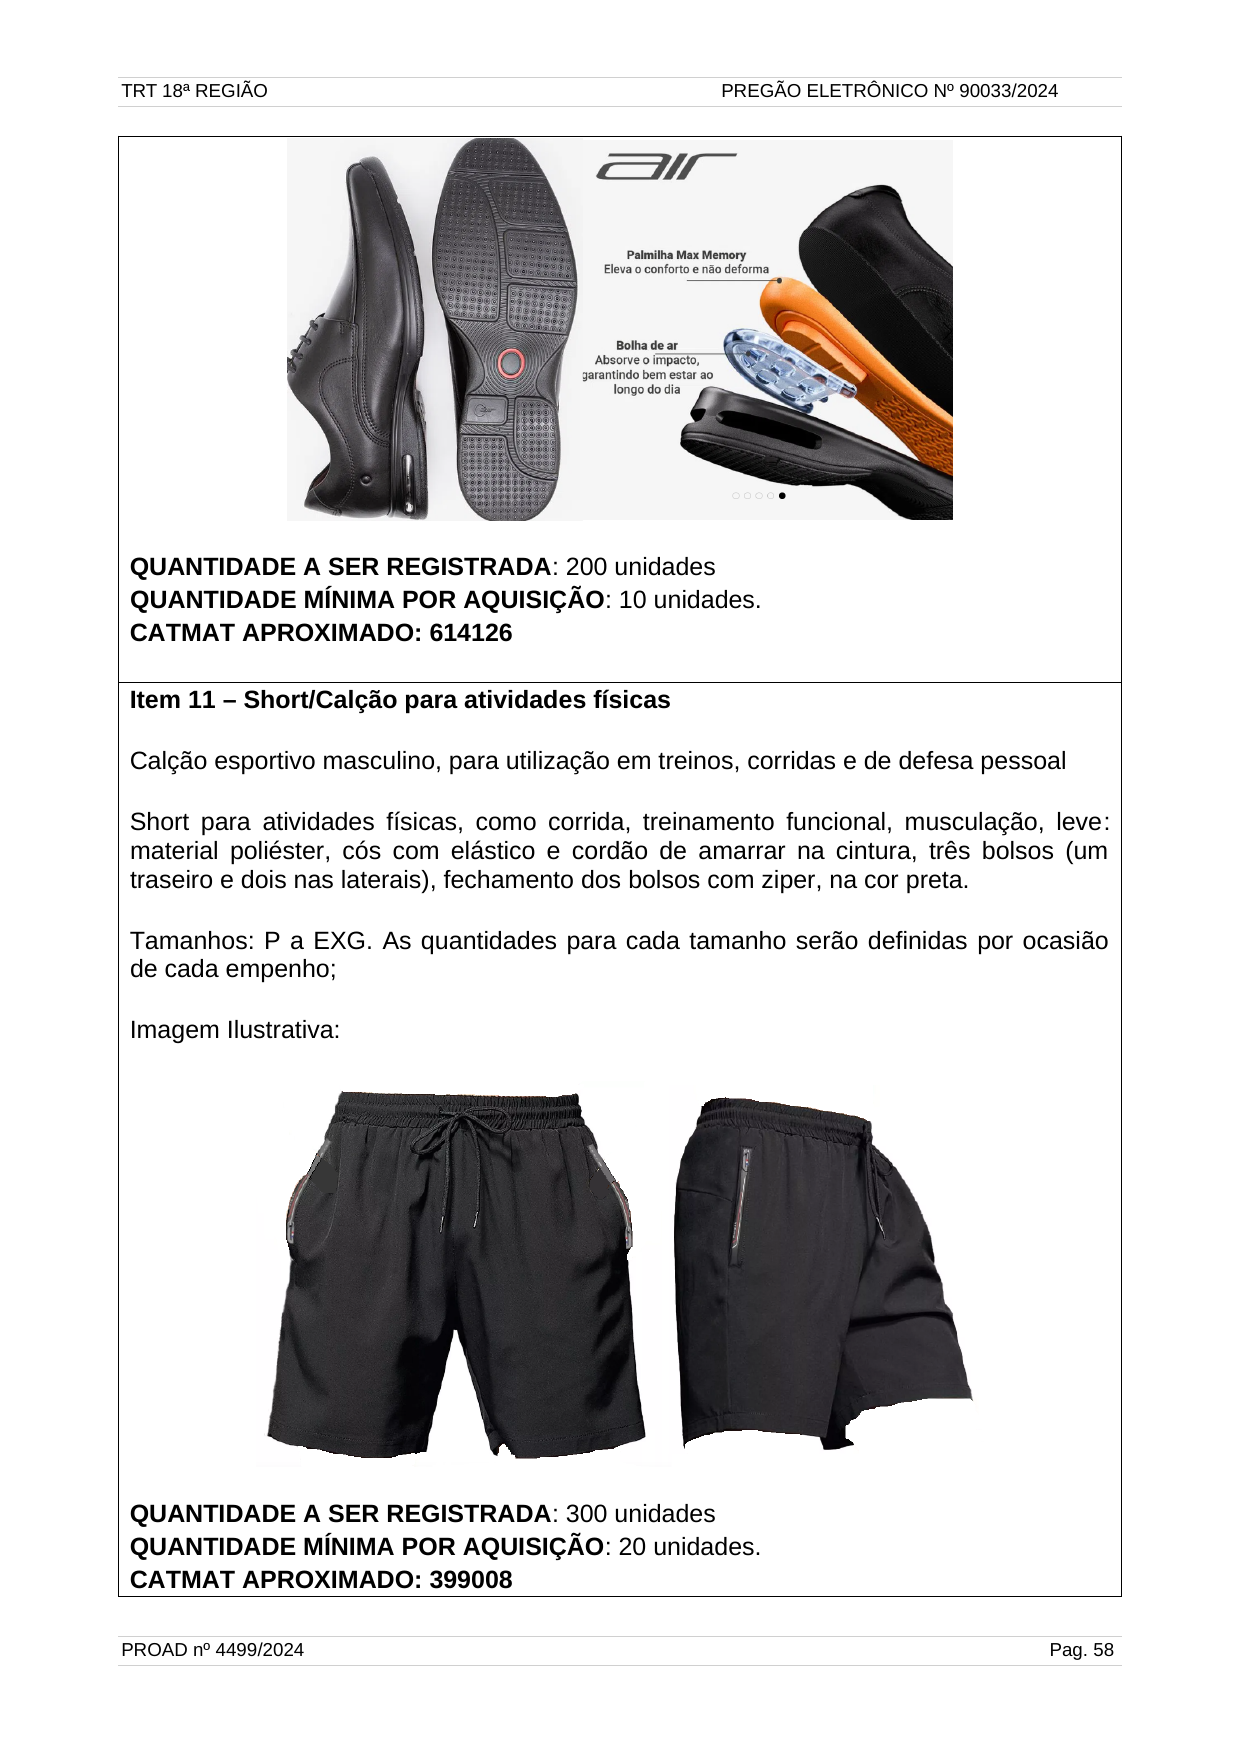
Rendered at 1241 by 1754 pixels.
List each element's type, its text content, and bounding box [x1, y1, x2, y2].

picture [256, 1081, 984, 1467]
table_cell QUANTIDADE A SER REGISTRADA: 200 unidades QUANTIDADE MÍNIMA POR AQUISIÇÃO: 10 unidades. CATMAT APROXIMADO: 614126 [119, 137, 1121, 682]
picture [287, 138, 953, 521]
table_cell Item 11 – Short/Calção para atividades físicas Calção esportivo masculino, para utilização em treinos, corridas e de defesa pessoal Short para atividades físicas, como corrida, treinamento funcional, musculação, leve: material poliéster, cós com elástico e cordão de amarrar na cintura, três bolsos (um traseiro e dois nas laterais), fechamento dos bolsos com ziper, na cor preta. Tamanhos: P a EXG. As quantidades para cada tamanho serão definidas por ocasião de cada empenho; Imagem Ilustrativa: QUANTIDADE A SER REGISTRADA: 300 unidades QUANTIDADE MÍNIMA POR AQUISIÇÃO: 20 unidades. CATMAT APROXIMADO: 399008 [119, 683, 1121, 1596]
